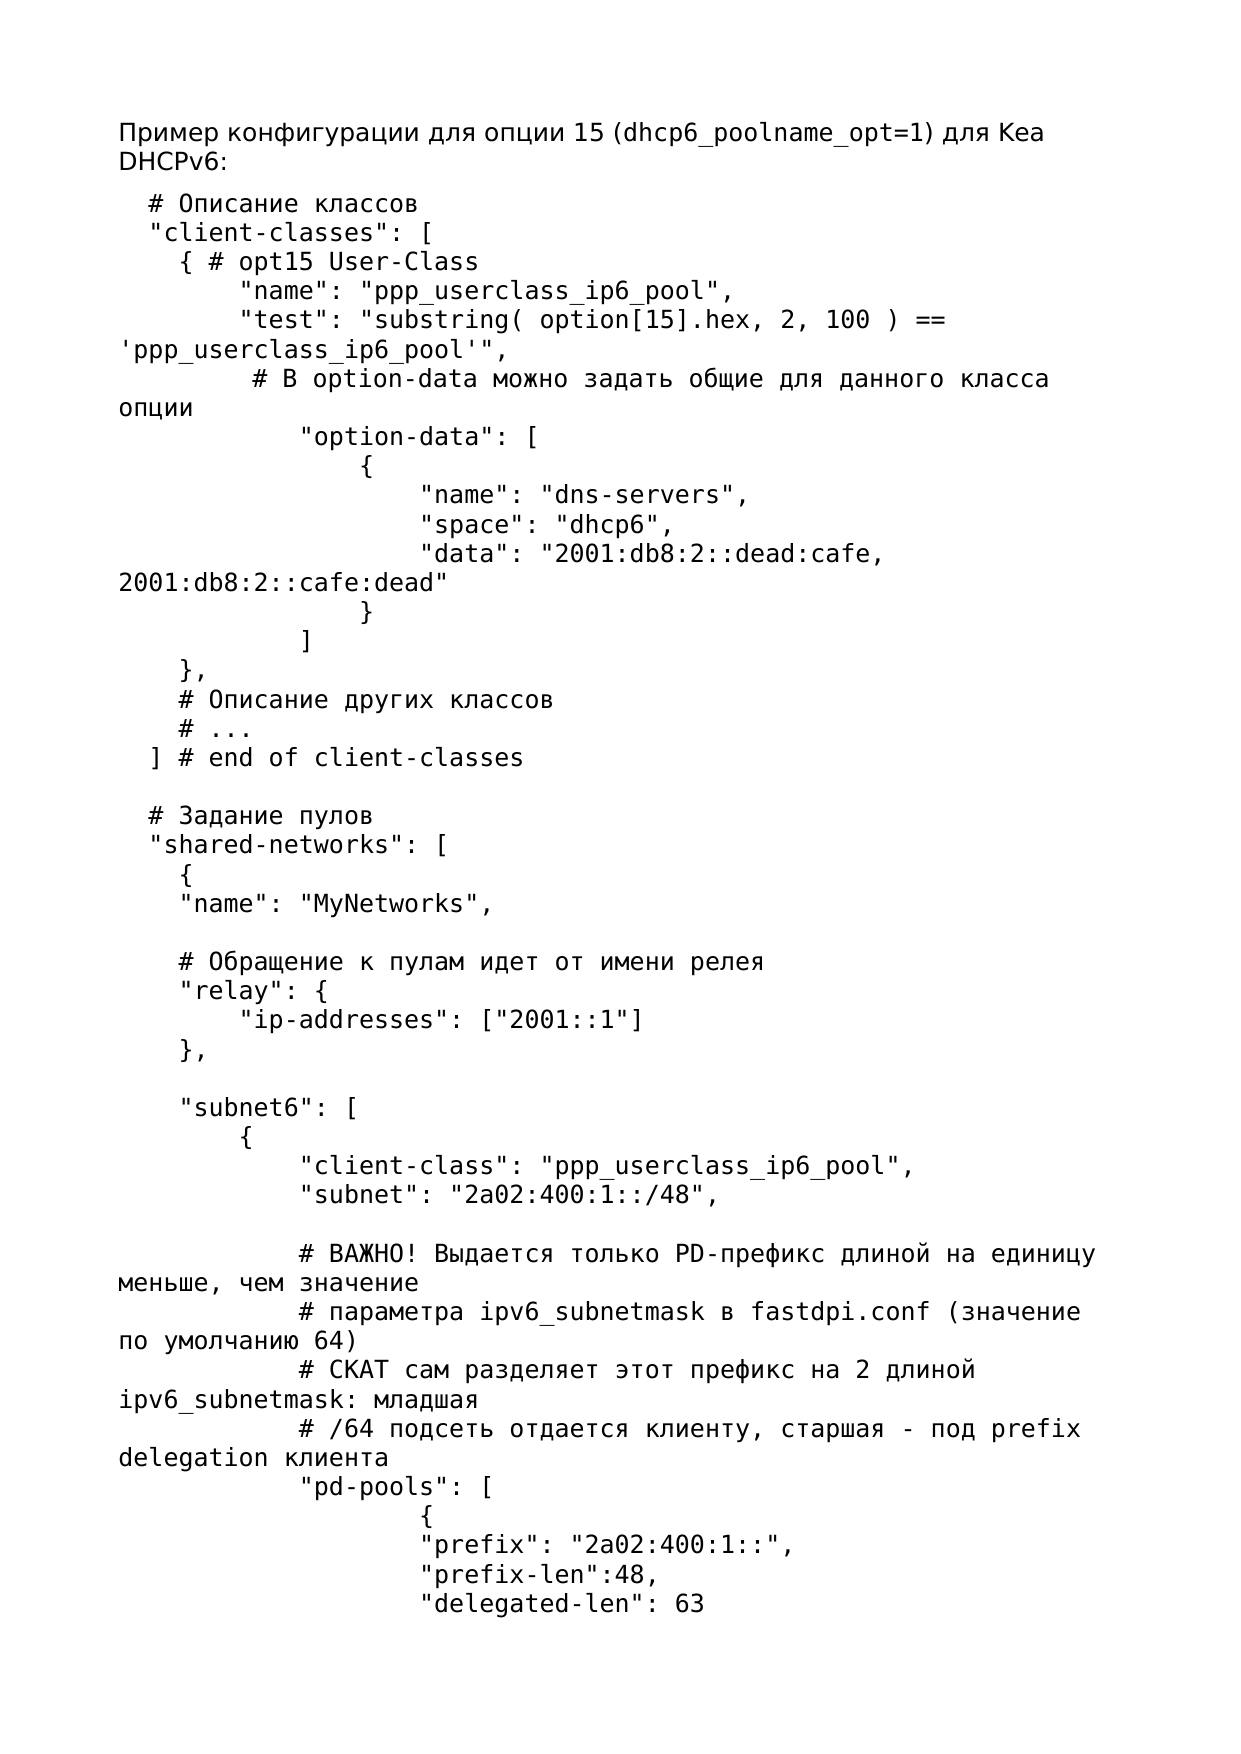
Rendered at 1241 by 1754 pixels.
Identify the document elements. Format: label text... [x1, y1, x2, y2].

text # Описание классов "client-classes": [ { # opt15 User-Class "name": "ppp_userclass_ip6_pool", "test": "substring( option[15].hex, 2, 100 ) == 'ppp_userclass_ip6_pool'", # В option-data можно задать общие для данного класса опции "option-data": [ { "name": "dns-servers", "space": "dhcp6", "data": "2001:db8:2::dead:cafe, 2001:db8:2::cafe:dead" } ] }, # Описание других классов # ... ] # end of client-classes # Задание пулов "shared-networks": [ { "name": "MyNetworks", # Обращение к пулам идет от имени релея "relay": { "ip-addresses": ["2001::1"] }, "subnet6": [ { "client-class": "ppp_userclass_ip6_pool", "subnet": "2a02:400:1::/48", # ВАЖНО! Выдается только PD-префикс длиной на единицу меньше, чем значение # параметра ipv6_subnetmask в fastdpi.conf (значение по умолчанию 64) # СКАТ сам разделяет этот префикс на 2 длиной ipv6_subnetmask: младшая # /64 подсеть отдается клиенту, старшая - под prefix delegation клиента "pd-pools": [ { "prefix": "2a02:400:1::", "prefix-len":48, "delegated-len": 63 [118, 189, 1122, 1618]
text Пример конфигурации для опции 15 (dhcp6_poolname_opt=1) для Kea DHCPv6: [118, 118, 1122, 176]
